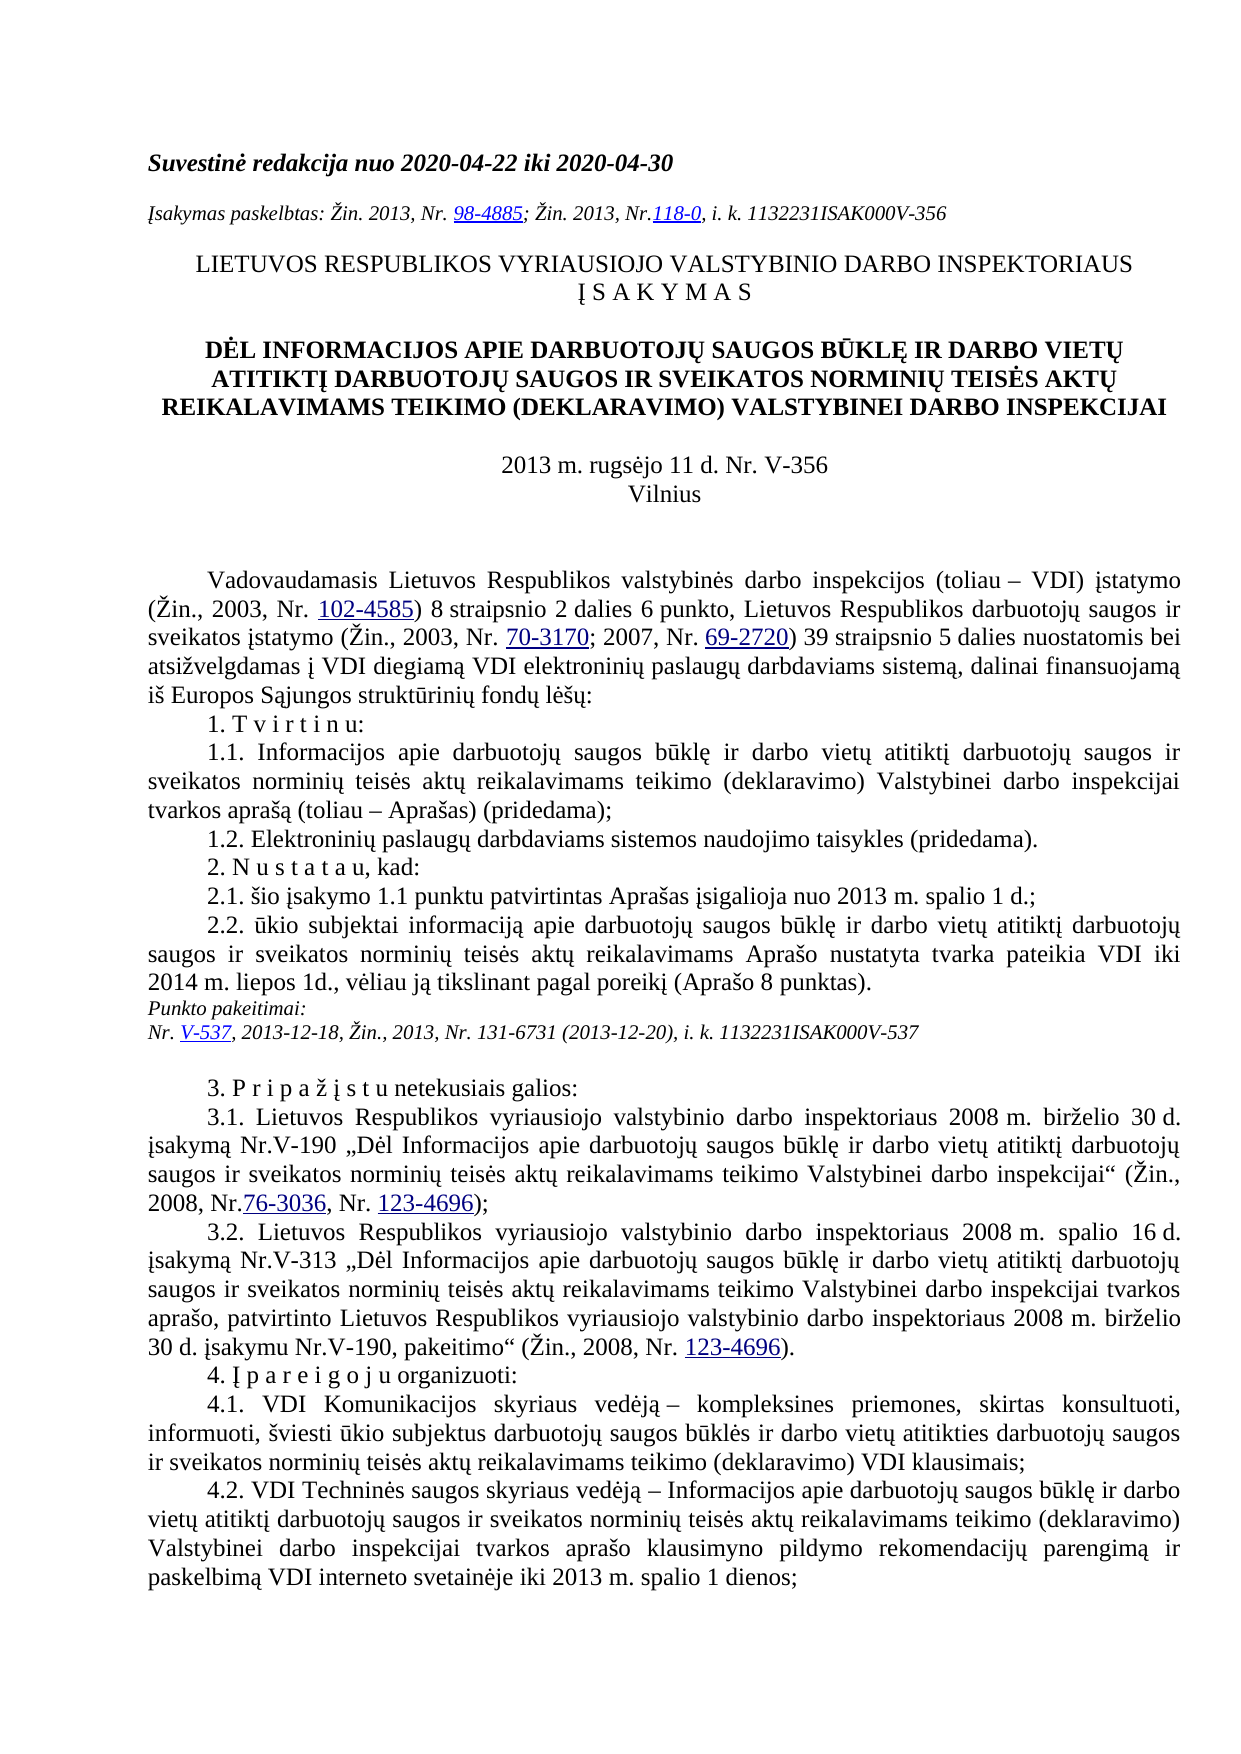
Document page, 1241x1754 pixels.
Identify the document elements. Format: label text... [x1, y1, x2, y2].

text Suvestinė redakcija nuo 2020-04-22 iki 2020-04-30 [148, 148, 1181, 176]
text Vilnius [148, 479, 1181, 507]
text 4.2. VDI Techninės saugos skyriaus vedėją – Informacijos apie darbuotojų saugos būklę ir darbo vietų atitiktį darbuotojų saugos ir sveikatos norminių teisės aktų reikalavimams teikimo (deklaravimo) Valstybinei darbo inspekcijai tvarkos aprašo klausimyno pildymo rekomendacijų parengimą ir paskelbimą VDI interneto svetainėje iki 2013 m. spalio 1 dienos; [148, 1476, 1181, 1591]
text 3.1. Lietuvos Respublikos vyriausiojo valstybinio darbo inspektoriaus 2008 m. birželio 30 d. įsakymą Nr.V-190 „Dėl Informacijos apie darbuotojų saugos būklę ir darbo vietų atitiktį darbuotojų saugos ir sveikatos norminių teisės aktų reikalavimams teikimo Valstybinei darbo inspekcijai“ (Žin., 2008, Nr.76-3036, Nr. 123-4696); [148, 1102, 1181, 1217]
text Įsakymas paskelbtas: Žin. 2013, Nr. 98-4885; Žin. 2013, Nr.118-0, i. k. 1132231ISAK000V-356 [148, 201, 1181, 224]
text 4.1. VDI Komunikacijos skyriaus vedėją – kompleksines priemones, skirtas konsultuoti, informuoti, šviesti ūkio subjektus darbuotojų saugos būklės ir darbo vietų atitikties darbuotojų saugos ir sveikatos norminių teisės aktų reikalavimams teikimo (deklaravimo) VDI klausimais; [148, 1389, 1181, 1476]
text Nr. V-537, 2013-12-18, Žin., 2013, Nr. 131-6731 (2013-12-20), i. k. 1132231ISAK000V-537 [148, 1020, 1181, 1044]
text 2.2. ūkio subjektai informaciją apie darbuotojų saugos būklę ir darbo vietų atitiktį darbuotojų saugos ir sveikatos norminių teisės aktų reikalavimams Aprašo nustatyta tvarka pateikia VDI iki 2014 m. liepos 1d., vėliau ją tikslinant pagal poreikį (Aprašo 8 punktas). [148, 910, 1181, 996]
text 2. N u s t a t a u, kad: [148, 852, 1181, 881]
text 1. T v i r t i n u: [148, 709, 1181, 737]
text 2013 m. rugsėjo 11 d. Nr. V-356 [148, 450, 1181, 479]
text Vadovaudamasis Lietuvos Respublikos valstybinės darbo inspekcijos (toliau – VDI) įstatymo (Žin., 2003, Nr. 102-4585) 8 straipsnio 2 dalies 6 punkto, Lietuvos Respublikos darbuotojų saugos ir sveikatos įstatymo (Žin., 2003, Nr. 70-3170; 2007, Nr. 69-2720) 39 straipsnio 5 dalies nuostatomis bei atsižvelgdamas į VDI diegiamą VDI elektroninių paslaugų darbdaviams sistemą, dalinai finansuojamą iš Europos Sąjungos struktūrinių fondų lėšų: [148, 565, 1181, 709]
text Punkto pakeitimai: [148, 996, 1181, 1020]
text DĖL INFORMACIJOS APIE DARBUOTOJŲ SAUGOS BŪKLĘ IR DARBO VIETŲ ATITIKTĮ DARBUOTOJŲ SAUGOS IR SVEIKATOS NORMINIŲ TEISĖS AKTŲ REIKALAVIMAMS TEIKIMO (deklaravimo) VALSTYBINEI DARBO INSPEKCIJAI [148, 335, 1181, 421]
text 4. Į p a r e i g o j u organizuoti: [148, 1361, 1181, 1389]
text 1.2. Elektroninių paslaugų darbdaviams sistemos naudojimo taisykles (pridedama). [148, 824, 1181, 852]
text 2.1. šio įsakymo 1.1 punktu patvirtintas Aprašas įsigalioja nuo 2013 m. spalio 1 d.; [148, 881, 1181, 910]
text 3.2. Lietuvos Respublikos vyriausiojo valstybinio darbo inspektoriaus 2008 m. spalio 16 d. įsakymą Nr.V-313 „Dėl Informacijos apie darbuotojų saugos būklę ir darbo vietų atitiktį darbuotojų saugos ir sveikatos norminių teisės aktų reikalavimams teikimo Valstybinei darbo inspekcijai tvarkos aprašo, patvirtinto Lietuvos Respublikos vyriausiojo valstybinio darbo inspektoriaus 2008 m. birželio 30 d. įsakymu Nr.V-190, pakeitimo“ (Žin., 2008, Nr. 123-4696). [148, 1217, 1181, 1361]
text 1.1. Informacijos apie darbuotojų saugos būklę ir darbo vietų atitiktį darbuotojų saugos ir sveikatos norminių teisės aktų reikalavimams teikimo (deklaravimo) Valstybinei darbo inspekcijai tvarkos aprašą (toliau – Aprašas) (pridedama); [148, 737, 1181, 824]
text 3. P r i p a ž į s t u netekusiais galios: [148, 1073, 1181, 1102]
text Į S A K Y M A S [148, 277, 1181, 306]
text LIETUVOS RESPUBLIKOS VYRIAUSIOJO VALSTYBINIO DARBO INSPEKTORIAUS [148, 249, 1181, 277]
